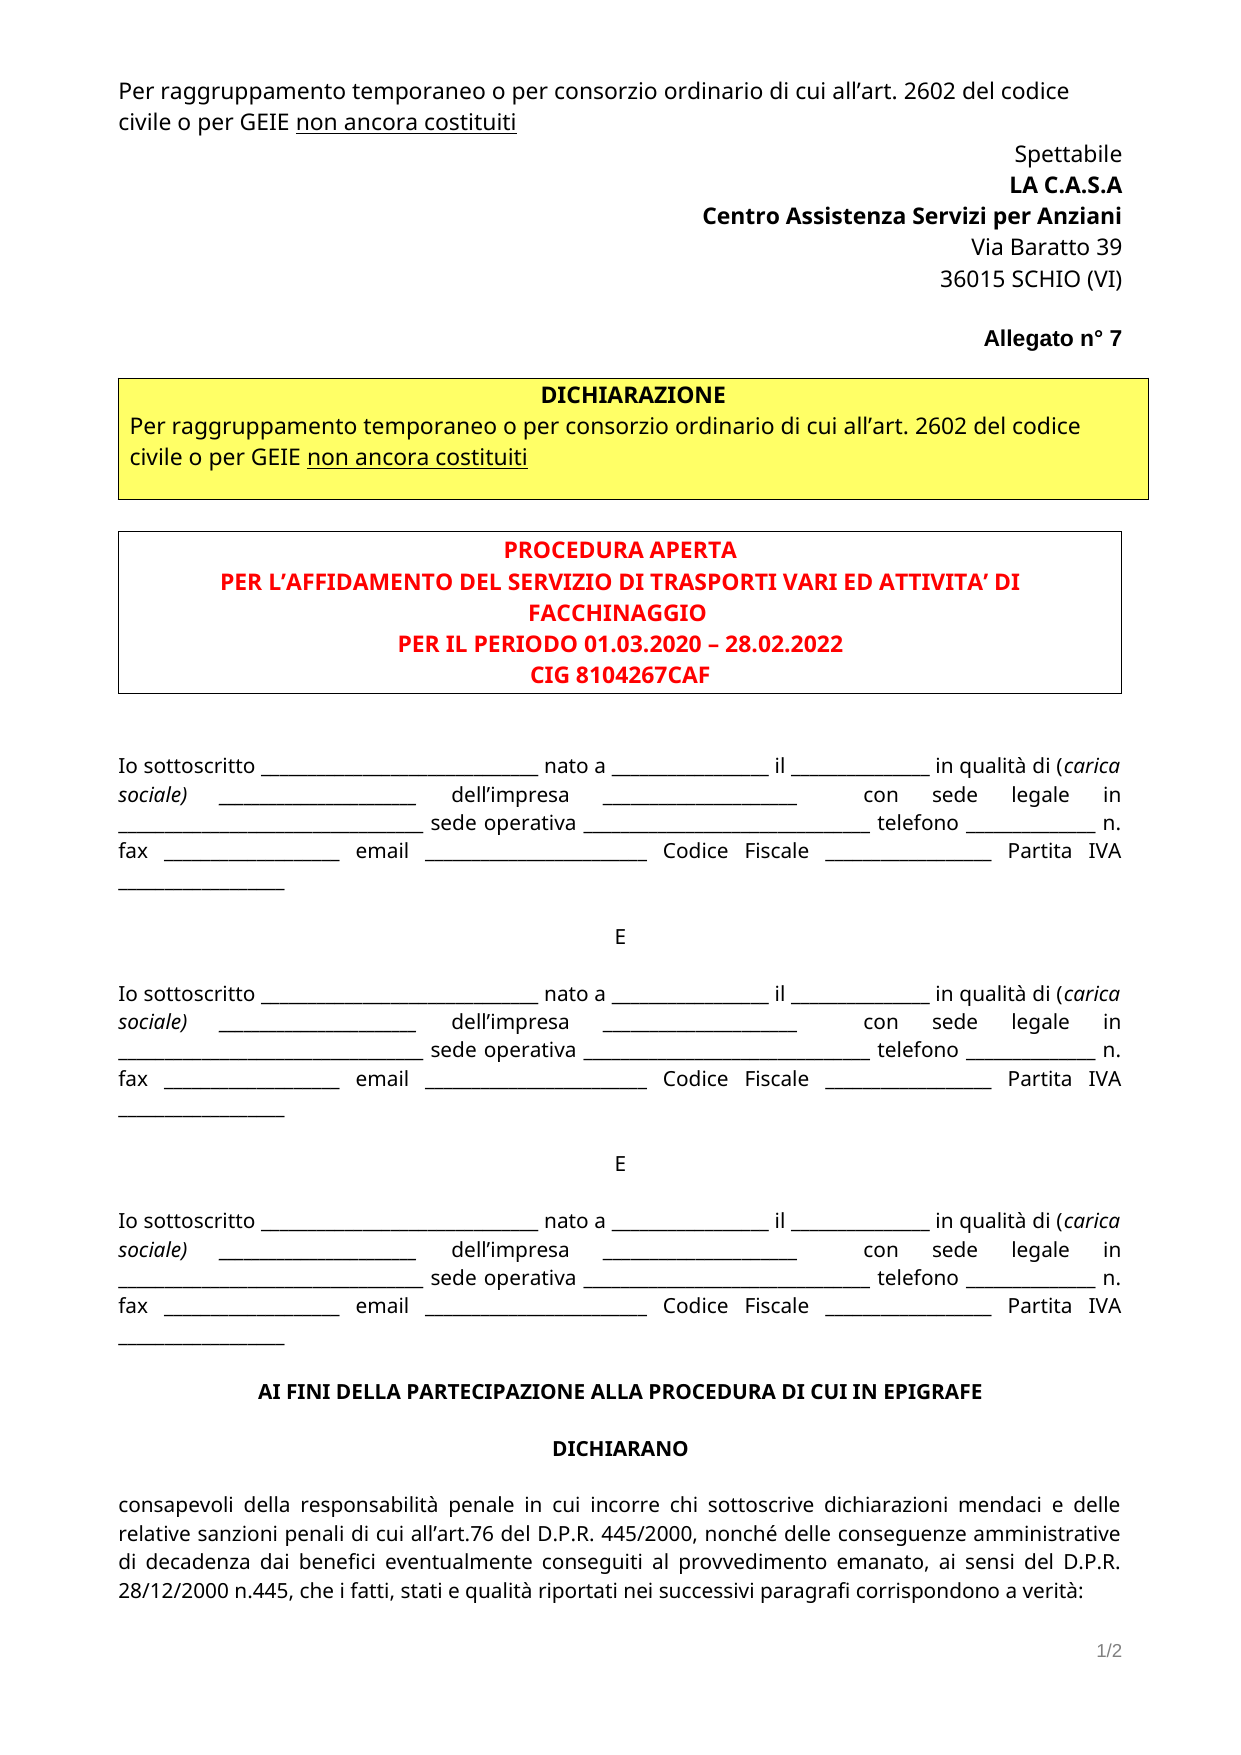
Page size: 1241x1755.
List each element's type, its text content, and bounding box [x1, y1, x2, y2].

text Io sottoscritto ______________________________ nato a _________________ il _______________ in qualità di (carica sociale) ________________________ dell’impresa _____________________ con sede legale in _________________________________ sede operativa _______________________________ telefono ______________ n. fax ___________________ email ________________________ Codice Fiscale __________________ Partita IVA __________________ [118, 751, 1122, 893]
text Io sottoscritto ______________________________ nato a _________________ il _______________ in qualità di (carica sociale) ________________________ dell’impresa _____________________ con sede legale in _________________________________ sede operativa _______________________________ telefono ______________ n. fax ___________________ email ________________________ Codice Fiscale __________________ Partita IVA __________________ [118, 1206, 1122, 1348]
text PER L’AFFIDAMENTO DEL SERVIZIO DI TRASPORTI VARI ED ATTIVITA’ DI FACCHINAGGIO [119, 562, 1121, 625]
text PER IL PERIODO 01.03.2020 – 28.02.2022 [119, 625, 1121, 656]
text AI FINI DELLA PARTECIPAZIONE ALLA PROCEDURA DI CUI IN EPIGRAFE [118, 1377, 1122, 1405]
text DICHIARANO [118, 1434, 1122, 1462]
text consapevoli della responsabilità penale in cui incorre chi sottoscrive dichiarazioni mendaci e delle relative sanzioni penali di cui all’art.76 del D.P.R. 445/2000, nonché delle conseguenze amministrative di decadenza dai benefici eventualmente conseguiti al provvedimento emanato, ai sensi del D.P.R. 28/12/2000 n.445, che i fatti, stati e qualità riportati nei successivi paragrafi corrispondono a verità: [118, 1491, 1122, 1604]
text LA C.A.S.A [118, 169, 1122, 200]
text Via Baratto 39 [118, 231, 1122, 262]
text Spettabile [118, 137, 1122, 169]
text E [118, 922, 1122, 950]
text Centro Assistenza Servizi per Anziani [118, 200, 1122, 231]
text CIG 8104267CAF [119, 656, 1121, 693]
text 36015 SCHIO (VI) [118, 262, 1122, 294]
text E [118, 1149, 1122, 1178]
text Allegato n° 7 [118, 325, 1122, 351]
text Io sottoscritto ______________________________ nato a _________________ il _______________ in qualità di (carica sociale) ________________________ dell’impresa _____________________ con sede legale in _________________________________ sede operativa _______________________________ telefono ______________ n. fax ___________________ email ________________________ Codice Fiscale __________________ Partita IVA __________________ [118, 979, 1122, 1121]
table_header DICHIARAZIONE Per raggruppamento temporaneo o per consorzio ordinario di cui all’art. 2602 del codice civile o per GEIE non ancora costituiti [119, 379, 1148, 499]
text PROCEDURA APERTA [119, 532, 1121, 562]
